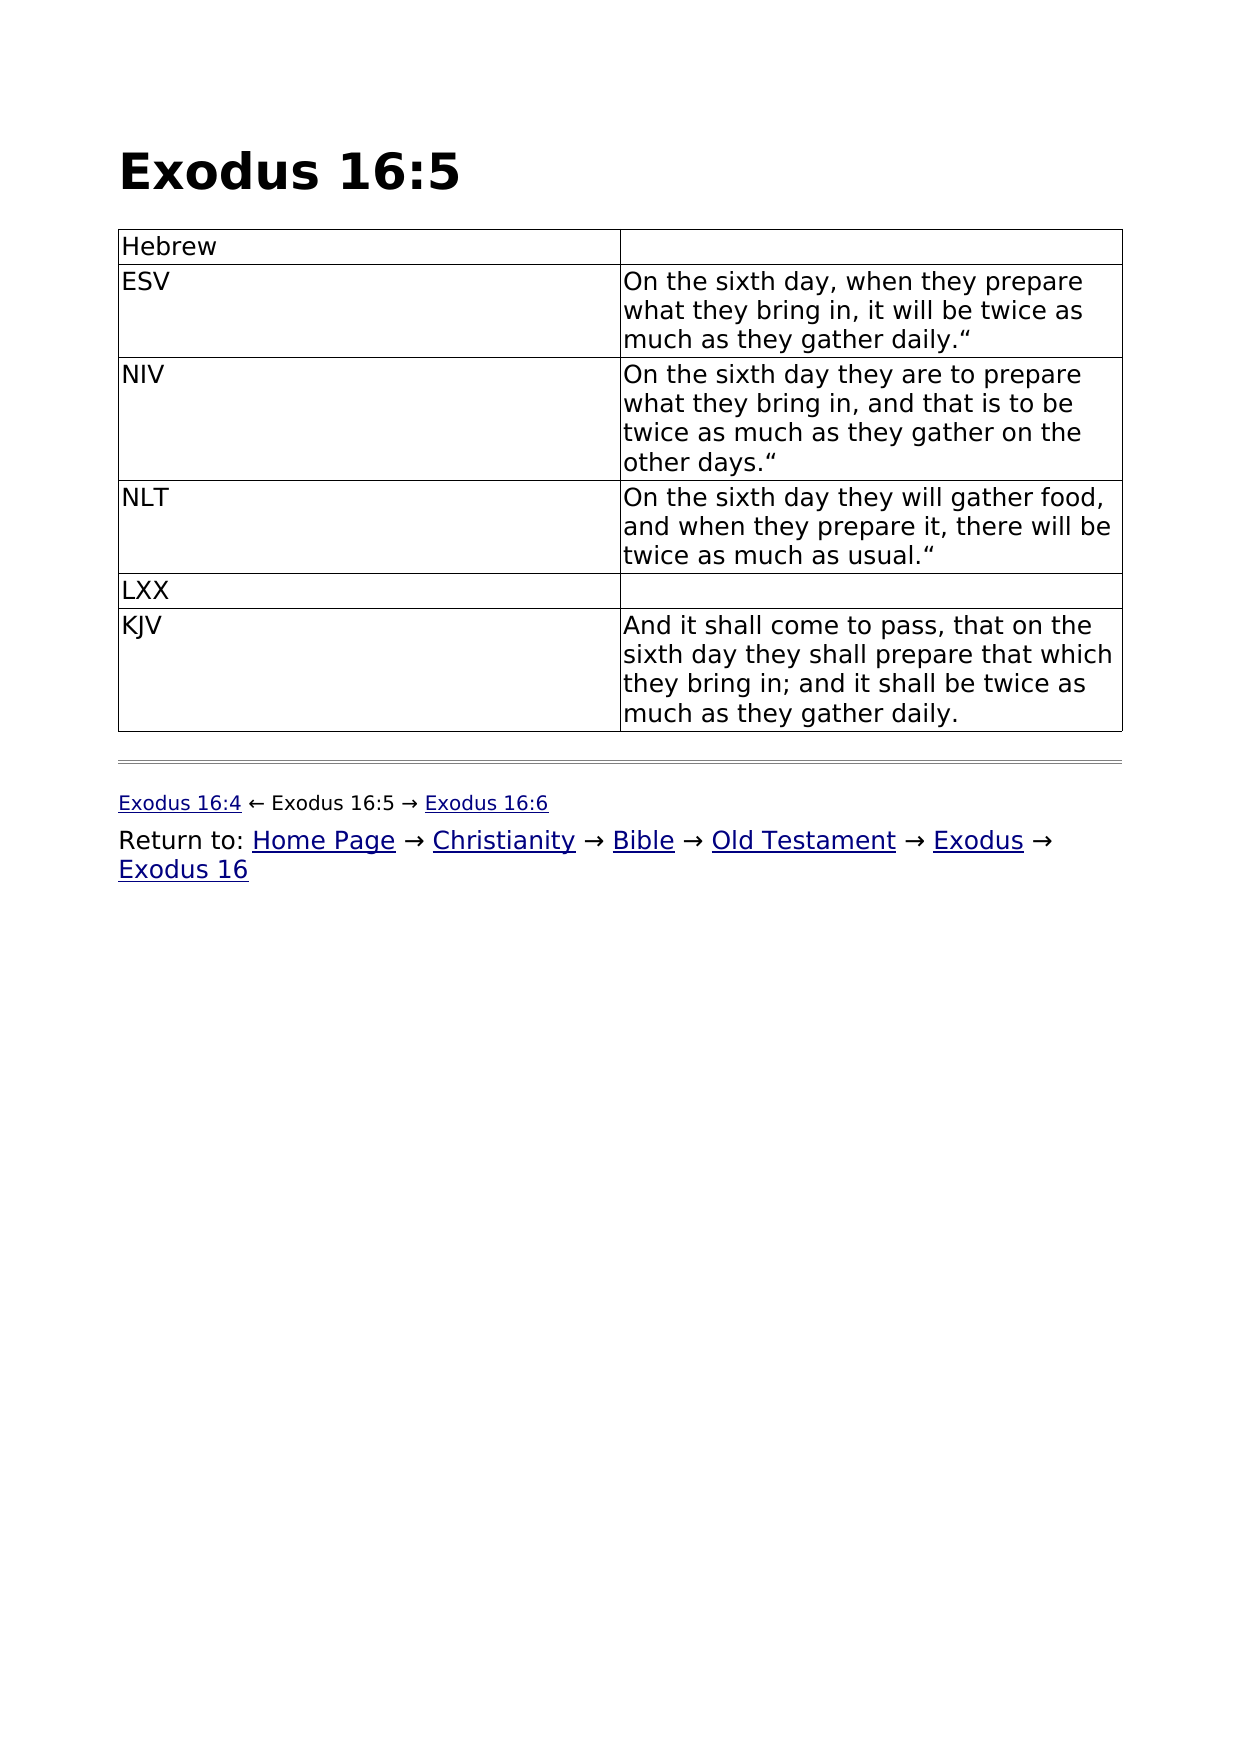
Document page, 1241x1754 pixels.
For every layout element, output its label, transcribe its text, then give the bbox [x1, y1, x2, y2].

table_cell NIV [119, 358, 620, 480]
table_cell LXX [119, 574, 620, 608]
table_cell And it shall come to pass, that on the sixth day they shall prepare that which they bring in; and it shall be twice as much as they gather daily. [621, 609, 1122, 731]
table_header [621, 230, 1122, 264]
table_cell KJV [119, 609, 620, 731]
table_header Hebrew [119, 230, 620, 264]
table_cell NLT [119, 481, 620, 573]
table_cell On the sixth day they are to prepare what they bring in, and that is to be twice as much as they gather on the other days.“ [621, 358, 1122, 480]
table_cell [621, 574, 1122, 608]
table_cell ESV [119, 265, 620, 357]
table_cell On the sixth day they will gather food, and when they prepare it, there will be twice as much as usual.“ [621, 481, 1122, 573]
subtitle Exodus 16:5 [118, 143, 1122, 201]
table_cell On the sixth day, when they prepare what they bring in, it will be twice as much as they gather daily.“ [621, 265, 1122, 357]
text Exodus 16:4 ← Exodus 16:5 → Exodus 16:6 [118, 792, 1122, 826]
text Return to: Home Page → Christianity → Bible → Old Testament → Exodus → Exodus 16 [118, 826, 1122, 884]
